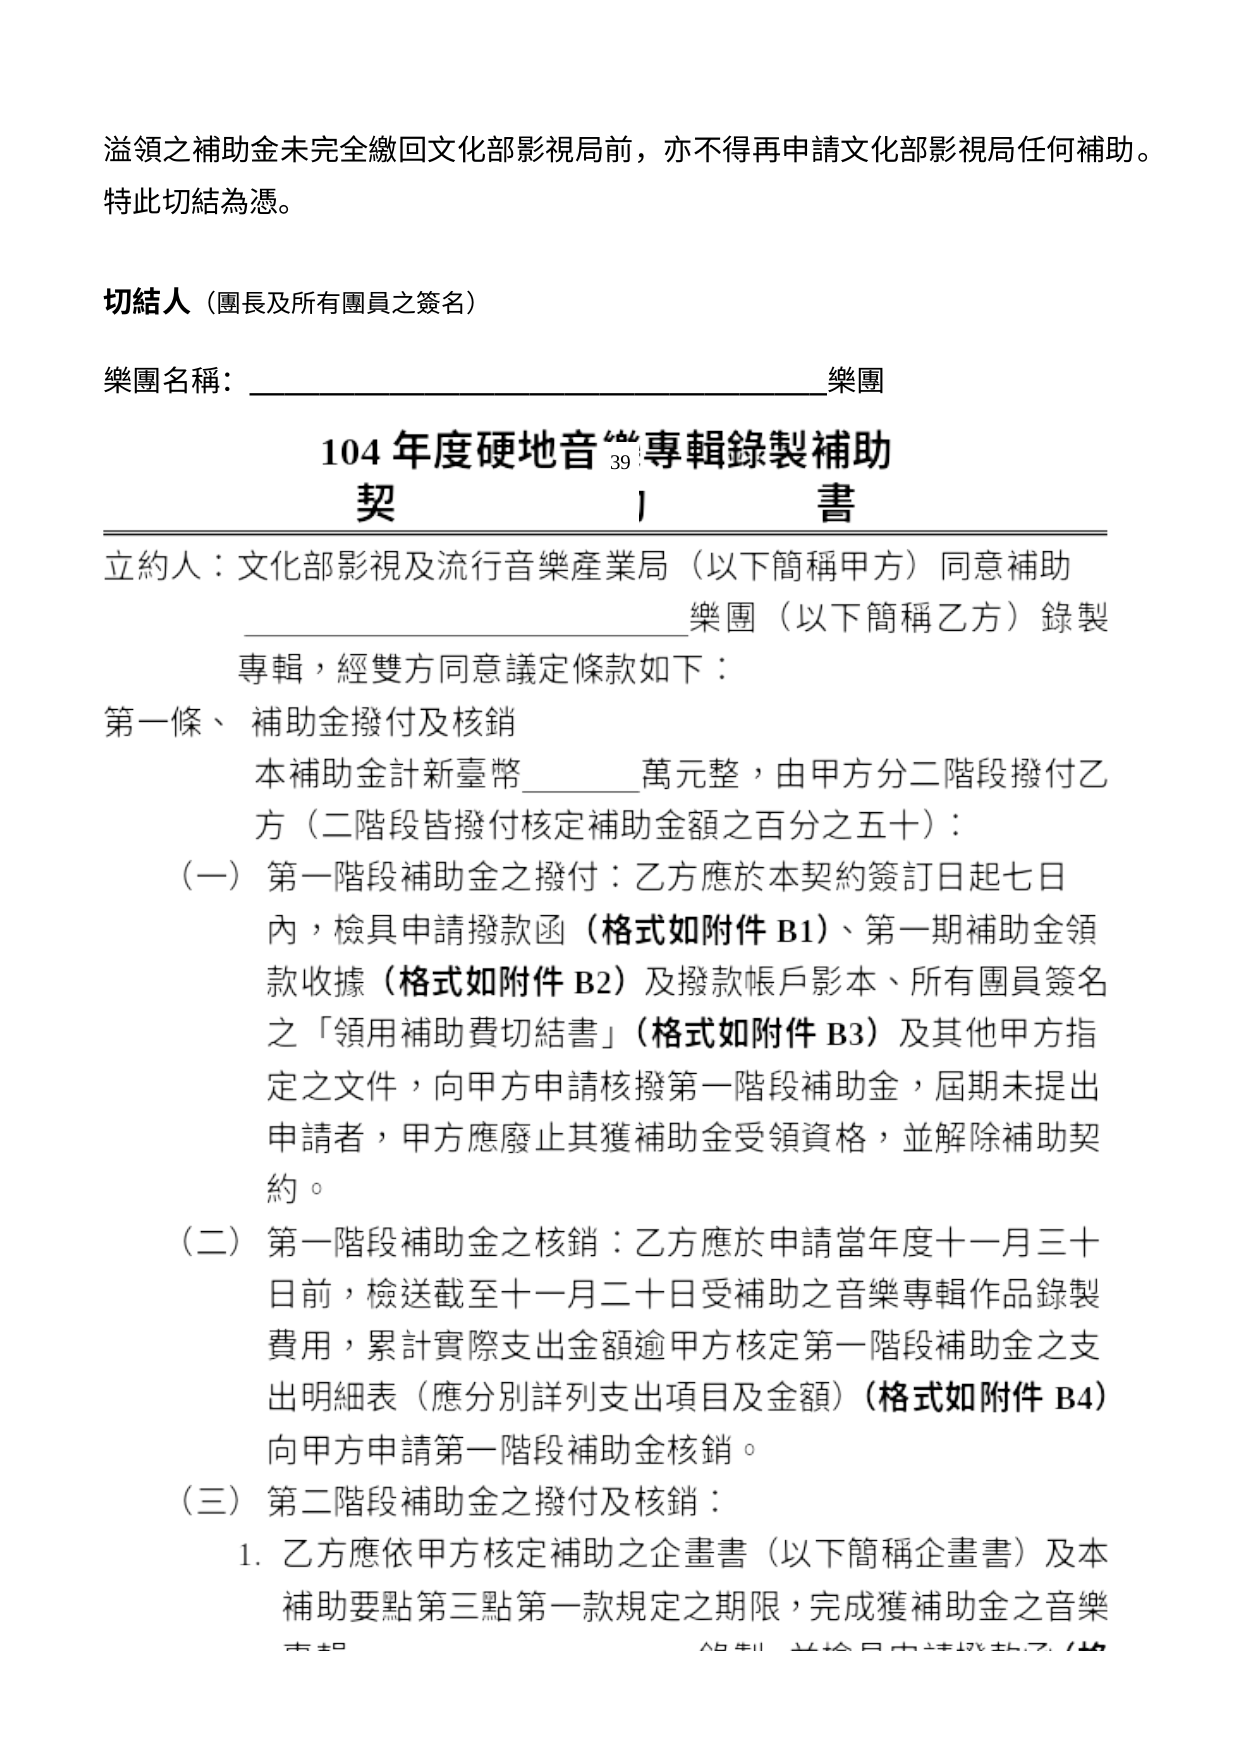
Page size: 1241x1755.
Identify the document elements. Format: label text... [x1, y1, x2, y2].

text 如有上述情形，本樂團同意文化部影視局依據「流行音樂製作發行補助作業要點」第九點第一款及第十點第一款規定，撤銷本樂團補助金受領資格，不支付補助金及其他任何名目之補償、賠償；文化部影視局並得不為催告，逕行解除補助契約，本樂團並應於文化部影視局指定期限內無息繳回已領取之補助金，且本樂團自被撤銷補助金資格之年度起二年內，不得再申請流行音樂製作發行補助；溢領之補助金未完全繳回文化部影視局前，亦不得再申請文化部影視局任何補助。特此切結為憑。 [103, 118, 1137, 222]
text 切結人（團長及所有團員之簽名） [103, 262, 1137, 324]
text 樂團名稱：_________________________________樂團 [103, 324, 1137, 408]
